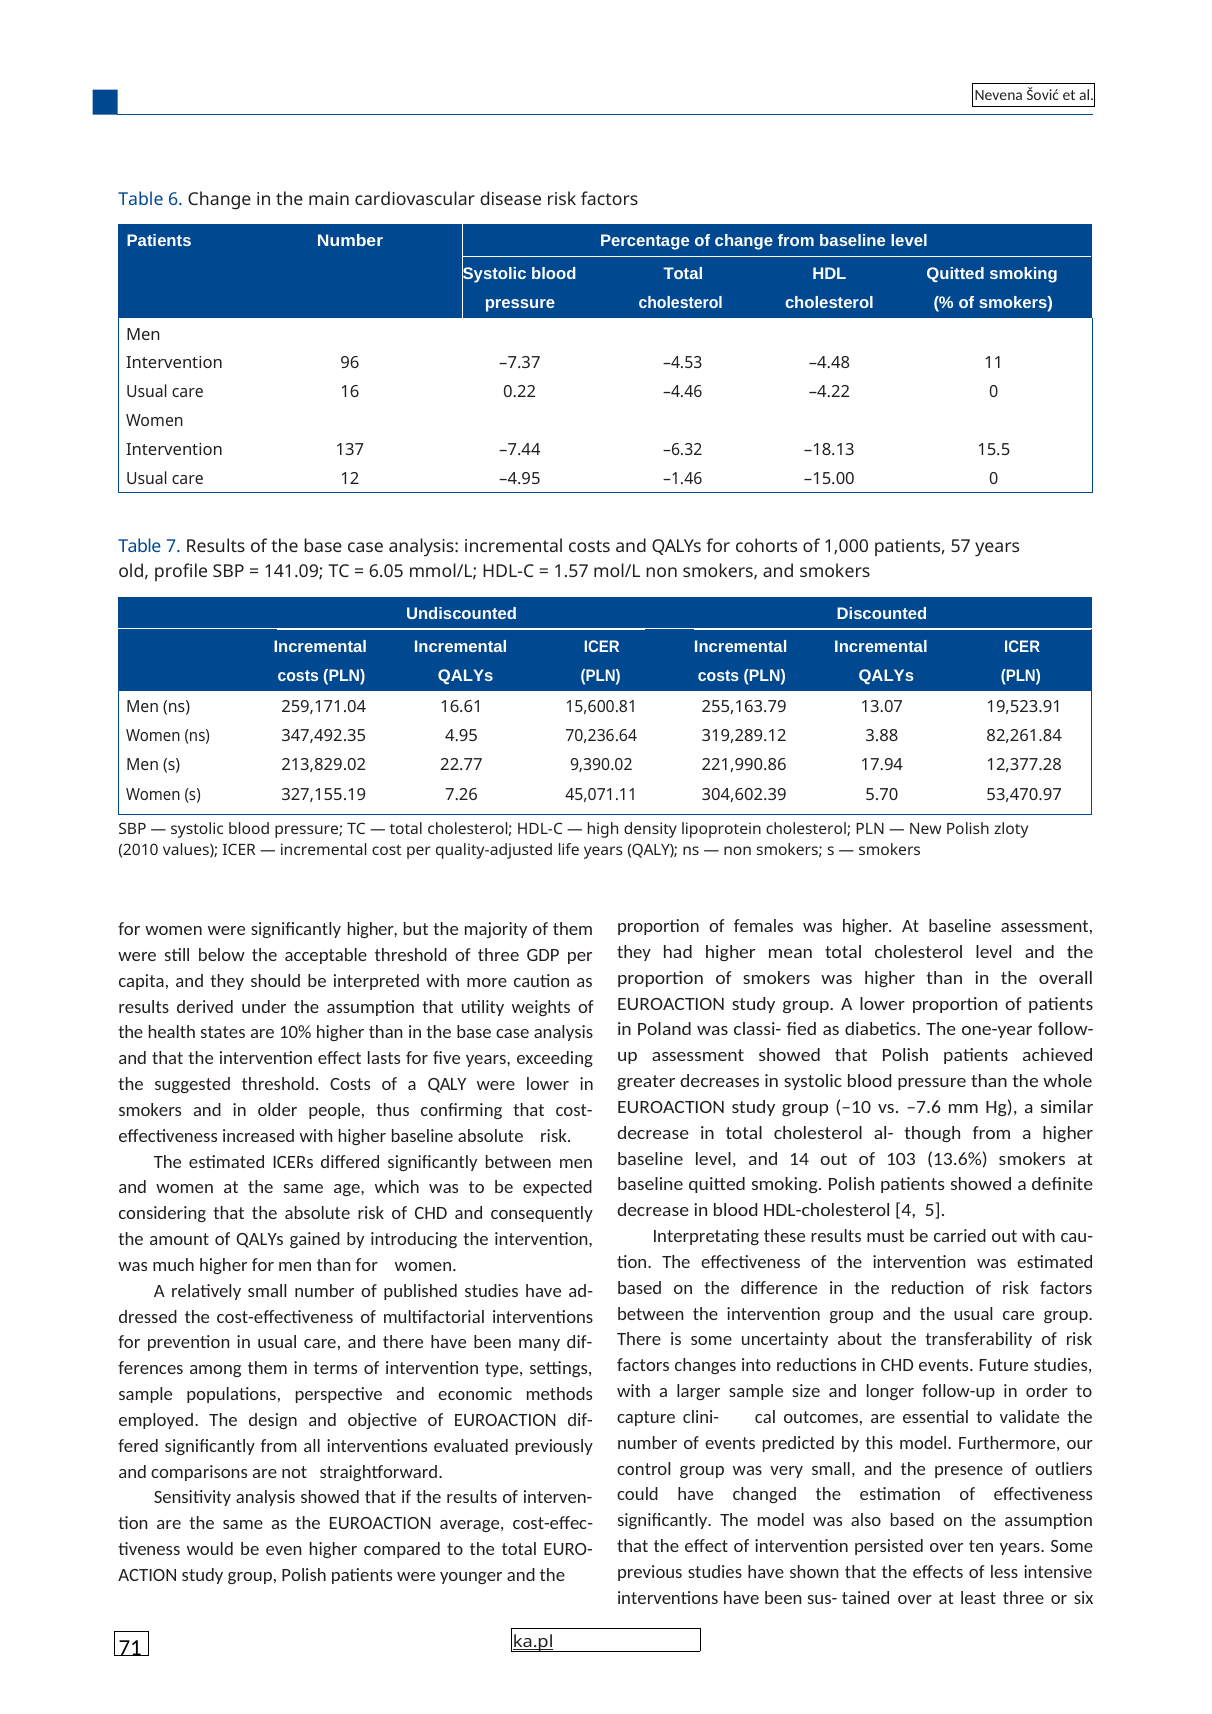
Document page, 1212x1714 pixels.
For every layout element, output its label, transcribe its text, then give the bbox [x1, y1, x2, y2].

table_cell Usual care [119, 463, 262, 492]
table_cell –1.46 [587, 463, 756, 492]
table_cell [645, 778, 694, 813]
table_header [463, 224, 587, 256]
table_cell 9,390.02 [541, 749, 645, 778]
table_cell Usual care [119, 376, 262, 405]
table_cell 259,171.04 [277, 691, 391, 720]
text Table 7. Results of the base case analysis: incremental costs and QALYs for cohorts of 1,000 patients, 57 years old, profile SBP = 141.09; TC = 6.05 mmol/L; HDL-C = 1.57 mol/L non smokers, and smokers [118, 534, 1047, 583]
table_cell Intervention [119, 347, 262, 376]
table_cell Men (s) [119, 749, 277, 778]
table_cell Incremental QALYs [391, 630, 541, 691]
table_cell 22.77 [391, 749, 541, 778]
table_cell 304,602.39 [694, 778, 811, 813]
table_cell 53,470.97 [958, 778, 1091, 813]
table_cell –4.48 [756, 347, 900, 376]
table_cell 19,523.91 [958, 691, 1091, 720]
table_cell –4.46 [587, 376, 756, 405]
table_header Number [262, 224, 462, 256]
table_cell –18.13 [756, 434, 900, 463]
table_cell 15,600.81 [541, 691, 645, 720]
table_cell 7.26 [391, 778, 541, 813]
table_header [694, 597, 811, 628]
table_cell 137 [262, 434, 462, 463]
table_cell 0 [900, 463, 1092, 492]
table_cell 12,377.28 [958, 749, 1091, 778]
table_cell –4.53 [587, 347, 756, 376]
table_cell Women [119, 405, 262, 434]
table_cell Women (s) [119, 778, 277, 813]
table_cell Total cholesterol [587, 257, 756, 318]
table_cell HDL cholesterol [756, 257, 900, 318]
table_cell Women (ns) [119, 720, 277, 749]
table_cell [118, 629, 277, 691]
table_header [645, 597, 694, 628]
table_header [958, 597, 1092, 628]
table_cell 45,071.11 [541, 778, 645, 813]
table_cell 5.70 [811, 778, 958, 813]
table_cell –6.32 [587, 434, 756, 463]
table_cell Incremental costs (PLN) [694, 630, 811, 691]
table_cell –4.22 [756, 376, 900, 405]
table_cell 16.61 [391, 691, 541, 720]
table_cell [756, 318, 900, 347]
table_header [118, 597, 277, 628]
table_cell [645, 720, 694, 749]
table_header [541, 597, 645, 628]
table_cell [900, 405, 1092, 434]
table_cell 11 [900, 347, 1092, 376]
table_header [277, 597, 391, 628]
table_header Patients [118, 224, 262, 256]
text Interpretating these results must be carried out with cau- tion. The effectiveness of the intervention was estimated based on the difference in the reduction of risk factors between the intervention group and the usual care group. There is some uncertainty about the transferability of risk factors changes into reductions in CHD events. Future studies, with a larger sample size and longer follow-up in order to capture clini- cal outcomes, are essential to validate the number of events predicted by this model. Furthermore, our control group was very small, and the presence of outliers could have changed the estimation of effectiveness significantly. The model was also based on the assumption that the effect of intervention persisted over ten years. Some previous studies have shown that the effects of less intensive interventions have been sus- tained over at least three or six years [21, 22], however, the [617, 1224, 1094, 1609]
table_cell 15.5 [900, 434, 1092, 463]
text SBP — systolic blood pressure; TC — total cholesterol; HDL-C — high density lipoprotein cholesterol; PLN — New Polish zloty (2010 values); ICER — incremental cost per quality-adjusted life years (QALY); ns — non smokers; s — smokers [118, 818, 1047, 860]
table_cell 96 [262, 347, 462, 376]
text Sensitivity analysis showed that if the results of interven- tion are the same as the EUROACTION average, cost-effec- tiveness would be even higher compared to the total EURO- ACTION study group, Polish patients were younger and the [118, 1486, 594, 1586]
table_cell –15.00 [756, 463, 900, 492]
table_cell 82,261.84 [958, 720, 1091, 749]
table_cell [756, 405, 900, 434]
table_header Discounted [811, 597, 958, 628]
text The estimated ICERs differed significantly between men and women at the same age, which was to be expected considering that the absolute risk of CHD and consequently the amount of QALYs gained by introducing the intervention, was much higher for men than for women. [118, 1150, 594, 1276]
table_cell Intervention [119, 434, 262, 463]
text A relatively small number of published studies have ad- dressed the cost-effectiveness of multifactorial interventions for prevention in usual care, and there have been many dif- ferences among them in terms of intervention type, settings, sample populations, perspective and economic methods employed. The design and objective of EUROACTION dif- fered significantly from all interventions evaluated previously and comparisons are not straightforward. [118, 1279, 594, 1483]
table_cell ICER (PLN) [541, 630, 645, 691]
table_cell [645, 691, 694, 720]
table_cell 221,990.86 [694, 749, 811, 778]
table_cell Systolic blood pressure [463, 257, 587, 318]
table_cell [262, 256, 462, 318]
table_cell [463, 318, 587, 347]
table_cell Men [119, 318, 262, 347]
table_cell [900, 318, 1092, 347]
table_cell [645, 749, 694, 778]
table_cell –7.44 [463, 434, 587, 463]
table_cell [118, 256, 262, 318]
table_cell Incremental costs (PLN) [277, 630, 391, 691]
table_header Undiscounted [391, 597, 541, 628]
table_cell Incremental QALYs [811, 630, 958, 691]
table_cell 347,492.35 [277, 720, 391, 749]
table_cell [262, 318, 462, 347]
table_cell 0 [900, 376, 1092, 405]
table_cell 319,289.12 [694, 720, 811, 749]
table_cell [262, 405, 462, 434]
table_cell [587, 318, 756, 347]
table_cell –7.37 [463, 347, 587, 376]
table_cell 16 [262, 376, 462, 405]
table_cell Quitted smoking (% of smokers) [900, 256, 1092, 318]
table_cell 3.88 [811, 720, 958, 749]
table_cell 70,236.64 [541, 720, 645, 749]
table_cell 255,163.79 [694, 691, 811, 720]
table_cell [587, 405, 756, 434]
table_cell 4.95 [391, 720, 541, 749]
table_cell 12 [262, 463, 462, 492]
table_cell [645, 629, 694, 691]
table_cell –4.95 [463, 463, 587, 492]
table_cell 17.94 [811, 749, 958, 778]
table_header Percentage of change from baseline level [587, 224, 1092, 256]
table_cell 0.22 [463, 376, 587, 405]
text Table 6. Change in the main cardiovascular disease risk factors [118, 186, 1130, 210]
table_cell [463, 405, 587, 434]
table_cell 13.07 [811, 691, 958, 720]
table_cell 327,155.19 [277, 778, 391, 813]
text for women were significantly higher, but the majority of them were still below the acceptable threshold of three GDP per capita, and they should be interpreted with more caution as results derived under the assumption that utility weights of the health states are 10% higher than in the base case analysis and that the intervention effect lasts for five years, exceeding the suggested threshold. Costs of a QALY were lower in smokers and in older people, thus confirming that cost-effectiveness increased with higher baseline absolute risk. [118, 917, 594, 1147]
text proportion of females was higher. At baseline assessment, they had higher mean total cholesterol level and the proportion of smokers was higher than in the overall EUROACTION study group. A lower proportion of patients in Poland was classi- fied as diabetics. The one-year follow-up assessment showed that Polish patients achieved greater decreases in systolic blood pressure than the whole EUROACTION study group (–10 vs. –7.6 mm Hg), a similar decrease in total cholesterol al- though from a higher baseline level, and 14 out of 103 (13.6%) smokers at baseline quitted smoking. Polish patients showed a definite decrease in blood HDL-cholesterol [4, 5]. [617, 914, 1094, 1221]
table_cell ICER (PLN) [958, 629, 1092, 691]
table_cell 213,829.02 [277, 749, 391, 778]
table_cell Men (ns) [119, 691, 277, 720]
